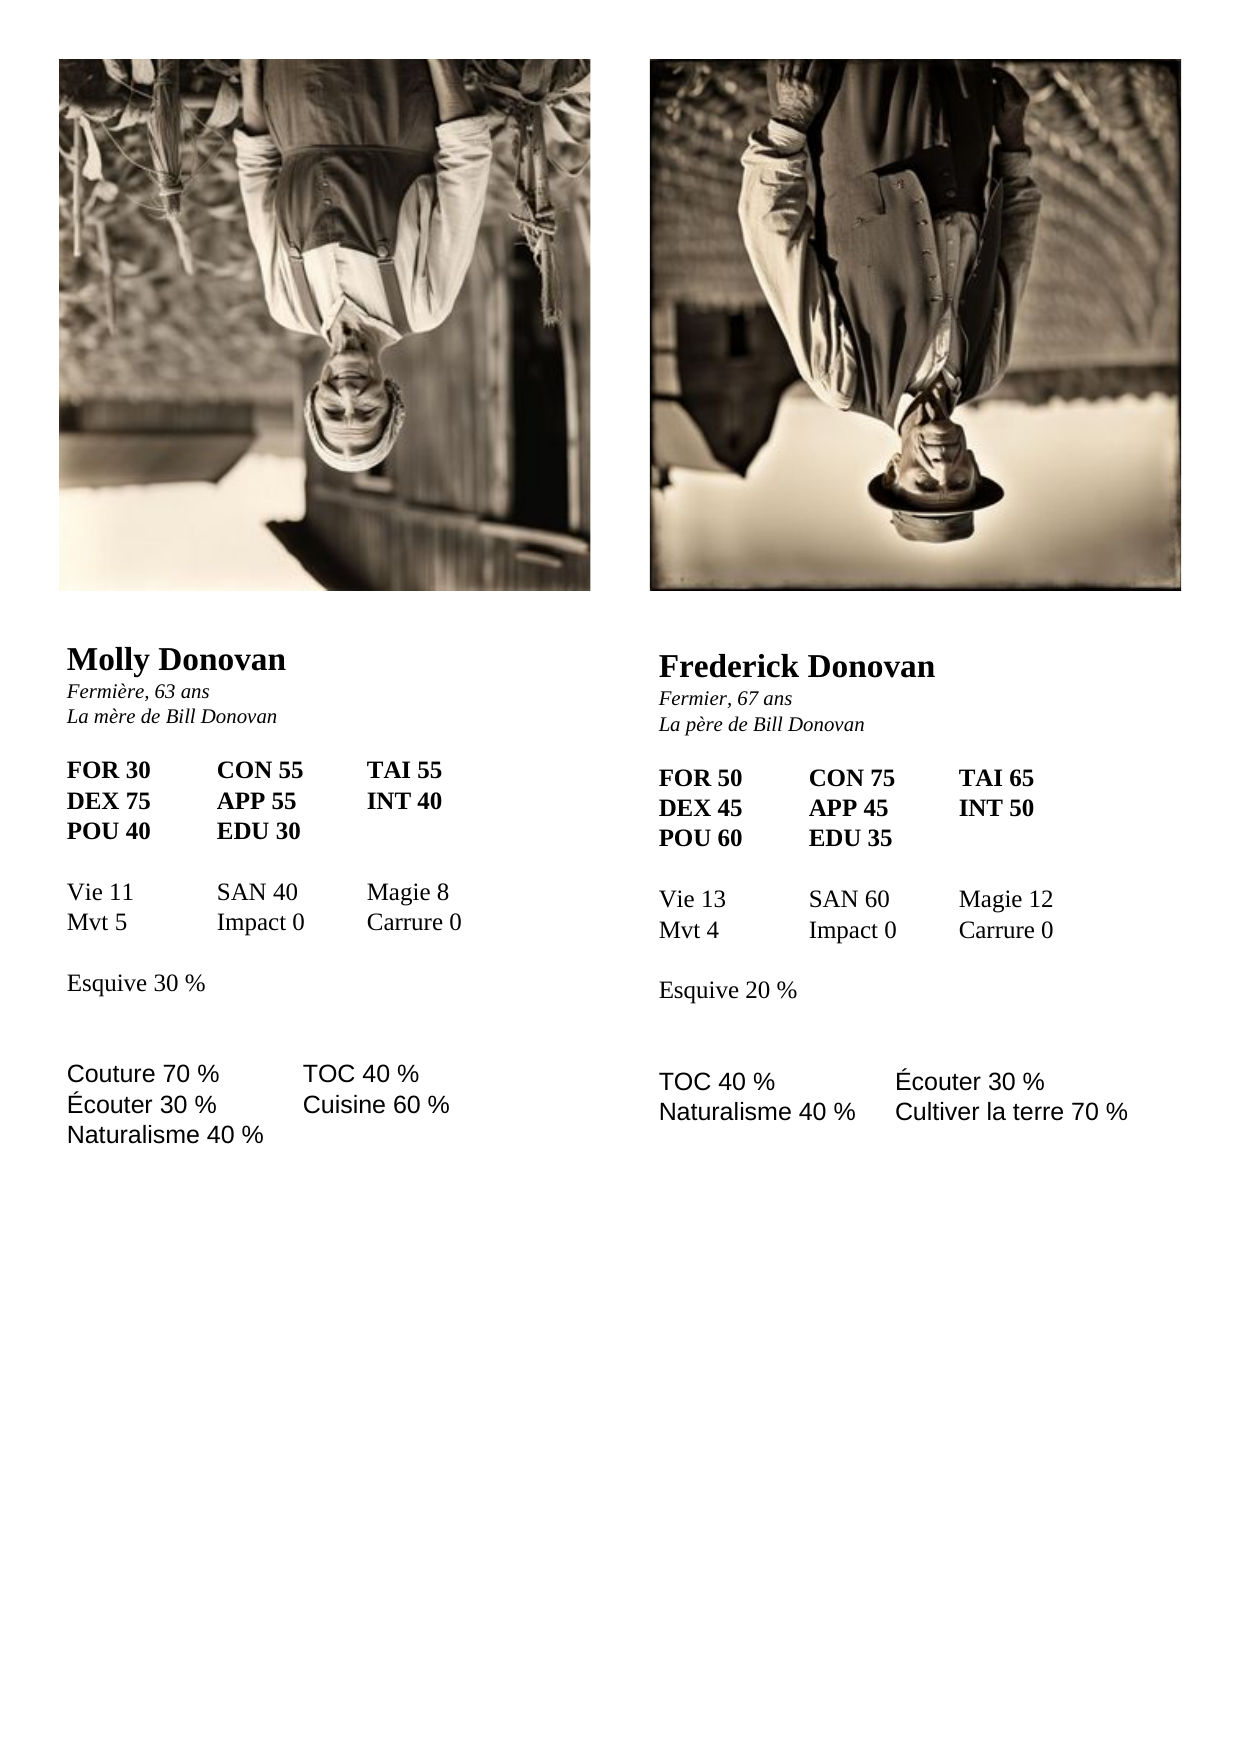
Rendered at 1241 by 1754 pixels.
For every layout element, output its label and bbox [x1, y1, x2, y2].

picture [649, 59, 1182, 591]
picture [59, 59, 591, 591]
